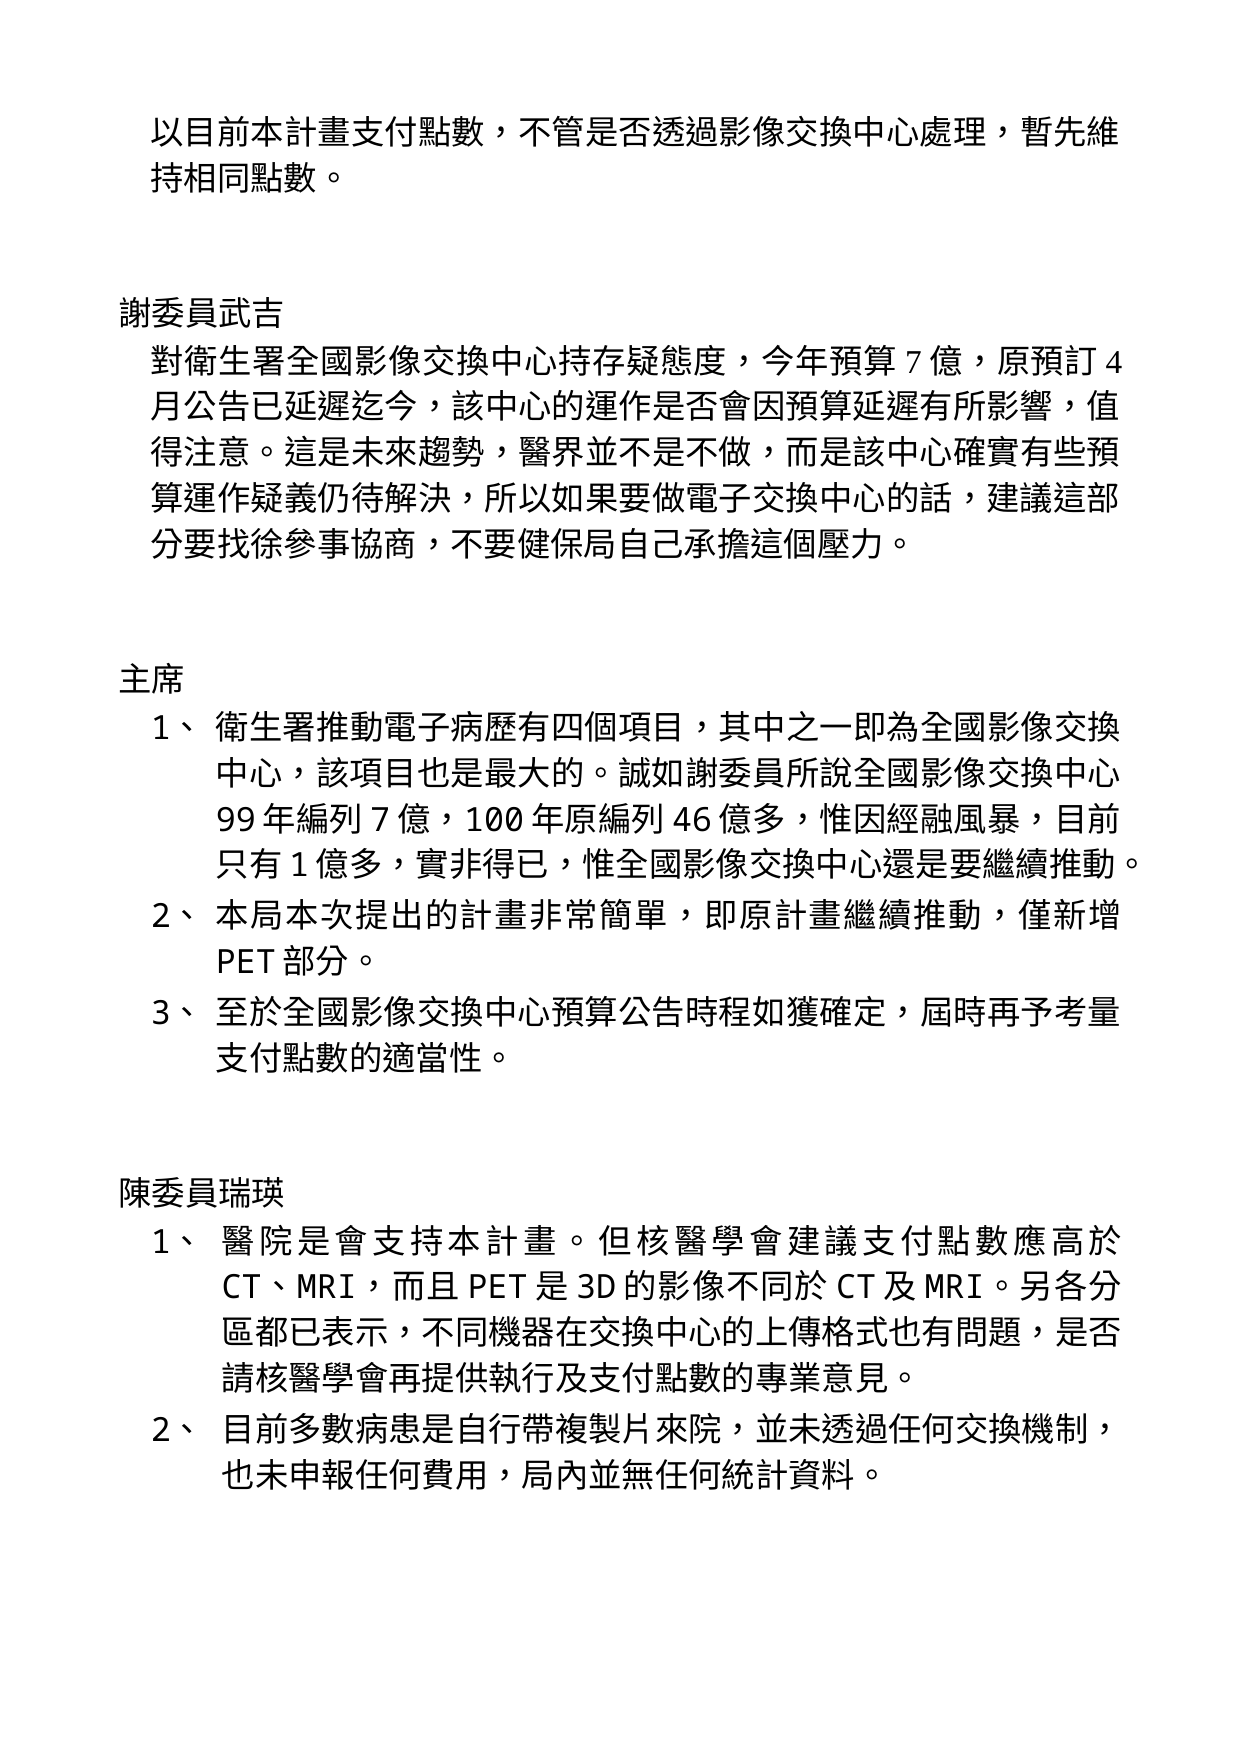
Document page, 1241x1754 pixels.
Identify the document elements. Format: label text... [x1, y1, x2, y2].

list 本局本次提出的計畫非常簡單，即原計畫繼續推動，僅新增PET部分。 [151, 891, 1122, 983]
list 至於全國影像交換中心預算公告時程如獲確定，屆時再予考量支付點數的適當性。 [151, 988, 1122, 1079]
text 陳委員瑞瑛 [118, 1149, 1122, 1211]
list 醫院是會支持本計畫。但核醫學會建議支付點數應高於CT、MRI，而且PET是3D的影像不同於CT及MRI。另各分區都已表示，不同機器在交換中心的上傳格式也有問題，是否請核醫學會再提供執行及支付點數的專業意見。 [151, 1216, 1122, 1400]
list 衛生署推動電子病歷有四個項目，其中之一即為全國影像交換中心，該項目也是最大的。誠如謝委員所說全國影像交換中心99年編列7億，100年原編列46億多，惟因經融風暴，目前只有1億多，實非得已，惟全國影像交換中心還是要繼續推動。 [151, 703, 1122, 886]
text 謝委員武吉 [118, 269, 1122, 331]
text 對衛生署全國影像交換中心持存疑態度，今年預算7億，原預訂4月公告已延遲迄今，該中心的運作是否會因預算延遲有所影響，值得注意。這是未來趨勢，醫界並不是不做，而是該中心確實有些預算運作疑義仍待解決，所以如果要做電子交換中心的話，建議這部分要找徐參事協商，不要健保局自己承擔這個壓力。 [150, 336, 1122, 566]
list 目前多數病患是自行帶複製片來院，並未透過任何交換機制，也未申報任何費用，局內並無任何統計資料。 [151, 1405, 1122, 1496]
text 主席 [118, 635, 1122, 698]
text 考量目前非全數院所都參與試辦上傳影像，如果支付點數比現行低，主管機關可能會擔心不僅不具誘因，反而鼓勵大家不要去參與。所以目前本計畫支付點數，不管是否透過影像交換中心處理，暫先維持相同點數。 [150, 108, 1122, 199]
